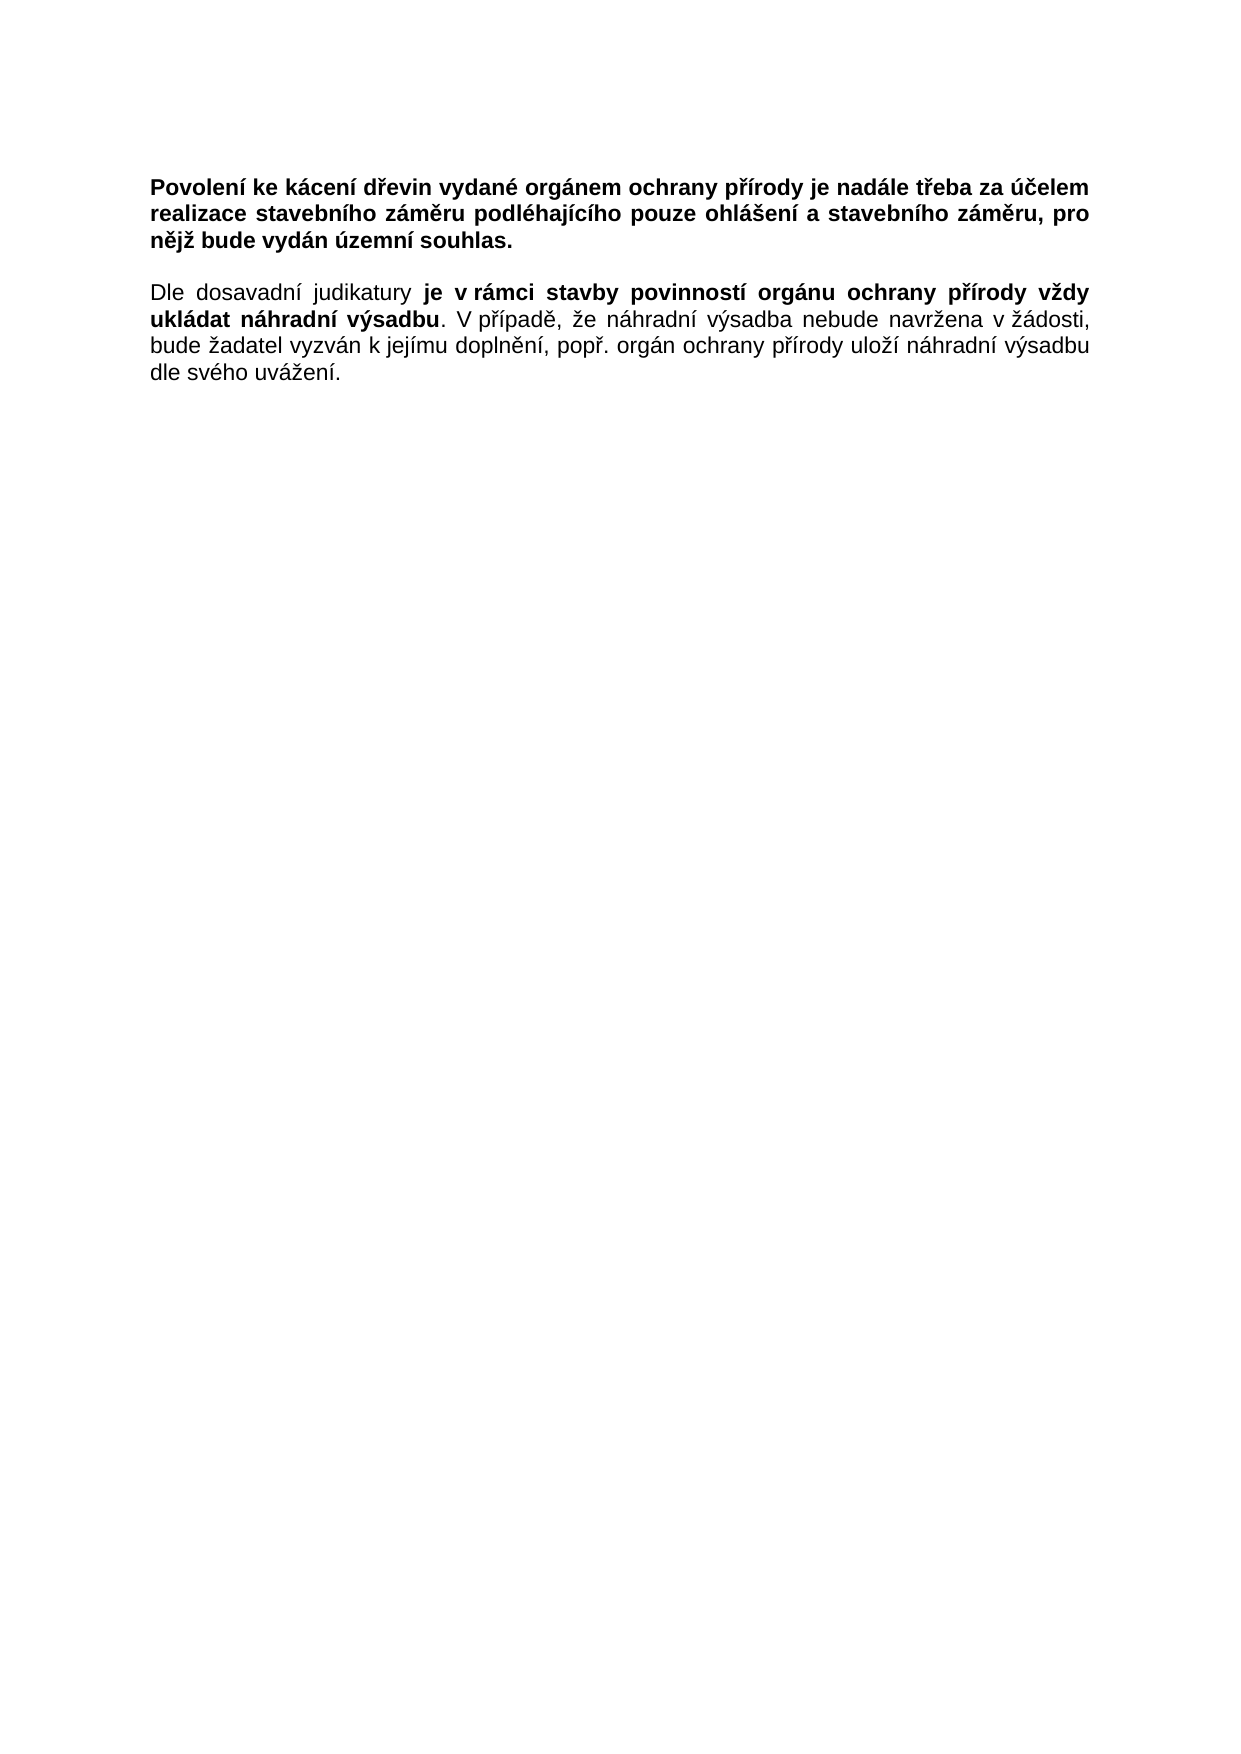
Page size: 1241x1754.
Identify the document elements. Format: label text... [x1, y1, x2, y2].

text Dle dosavadní judikatury je v rámci stavby povinností orgánu ochrany přírody vždy ukládat náhradní výsadbu. V případě, že náhradní výsadba nebude navržena v žádosti, bude žadatel vyzván k jejímu doplnění, popř. orgán ochrany přírody uloží náhradní výsadbu dle svého uvážení. [150, 279, 1090, 385]
text Povolení ke kácení dřevin vydané orgánem ochrany přírody je nadále třeba za účelem realizace stavebního záměru podléhajícího pouze ohlášení a stavebního záměru, pro nějž bude vydán územní souhlas. [150, 174, 1090, 253]
